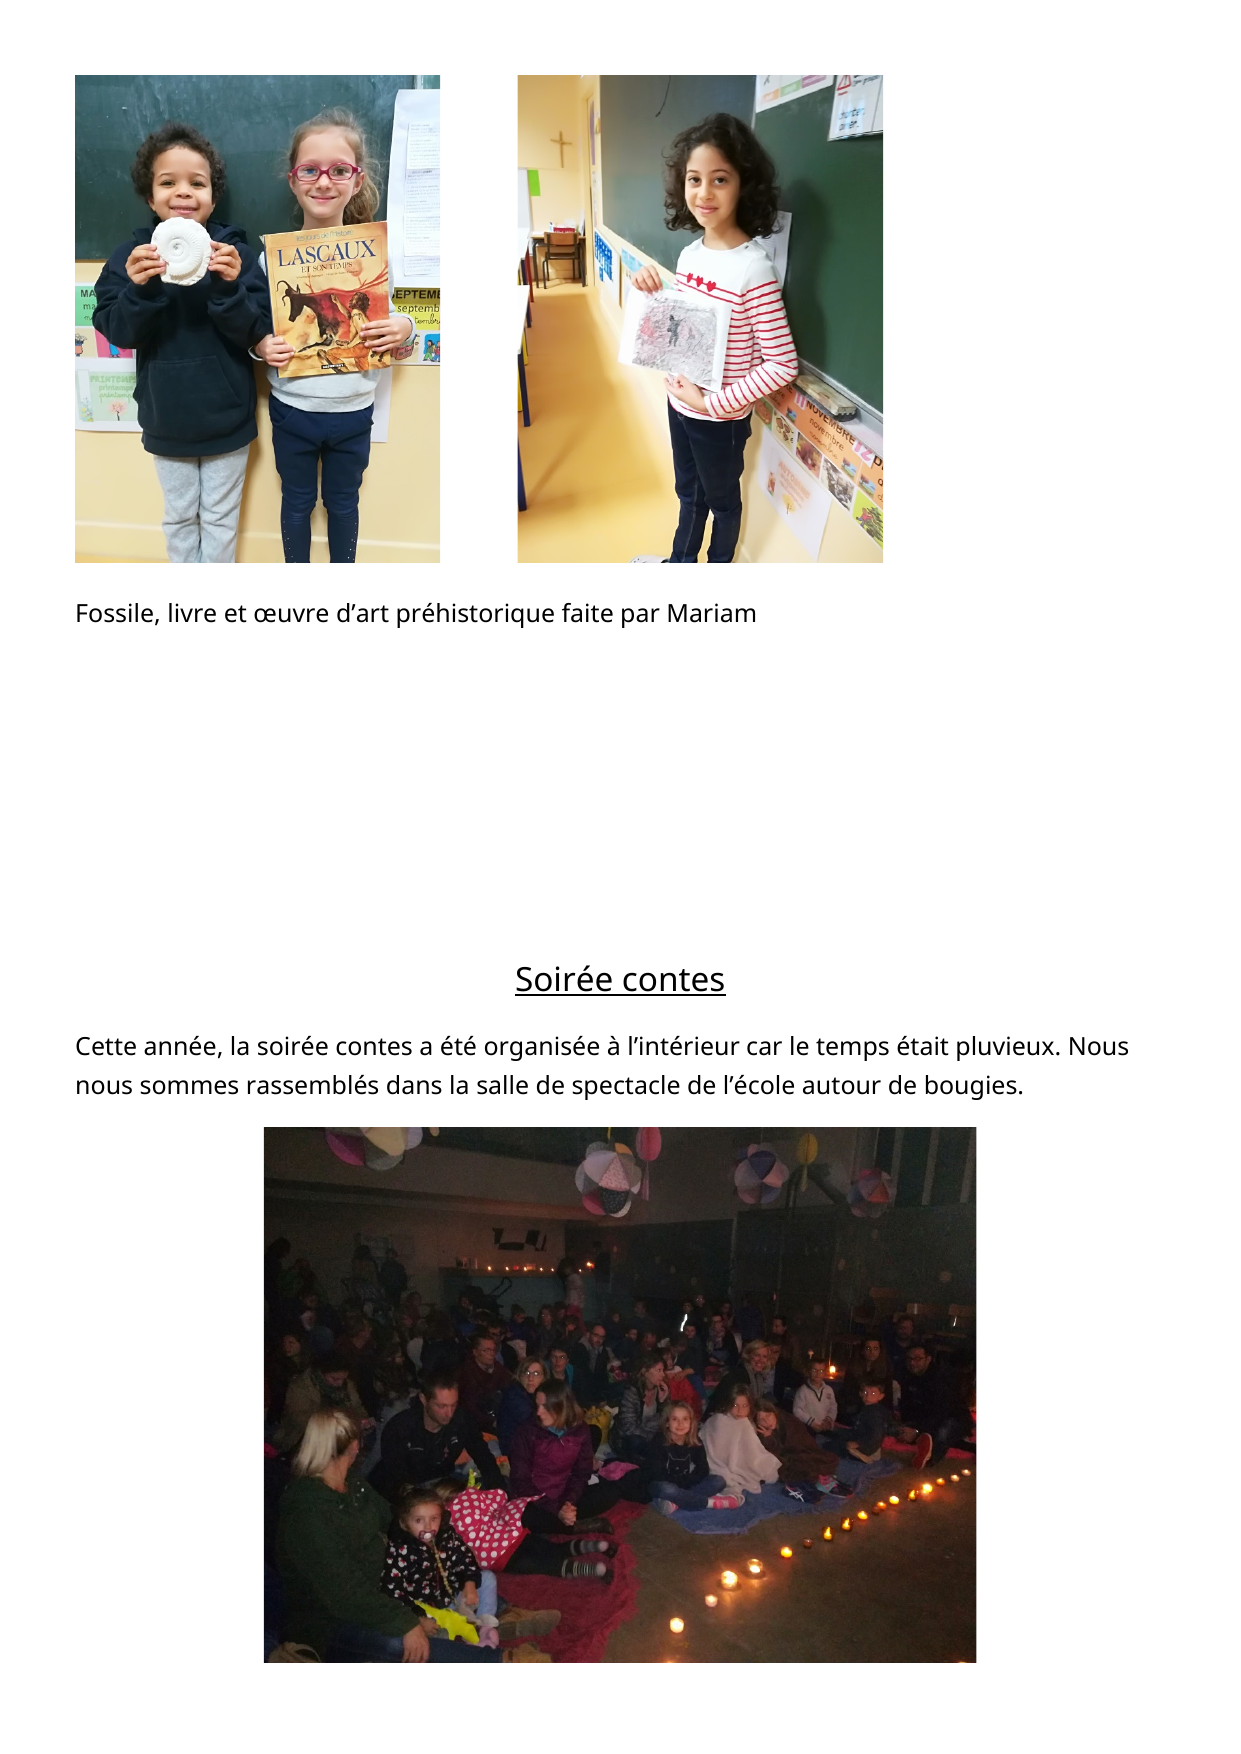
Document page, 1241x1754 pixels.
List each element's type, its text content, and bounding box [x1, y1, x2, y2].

picture [263, 1127, 977, 1663]
text Fossile, livre et œuvre d’art préhistorique faite par Mariam [75, 596, 1165, 630]
picture [75, 75, 441, 563]
text Soirée contes [75, 956, 1165, 1001]
picture [517, 75, 884, 563]
text Cette année, la soirée contes a été organisée à l’intérieur car le temps était pluvieux. Nous nous sommes rassemblés dans la salle de spectacle de l’école autour de bougies. [75, 1029, 1165, 1102]
